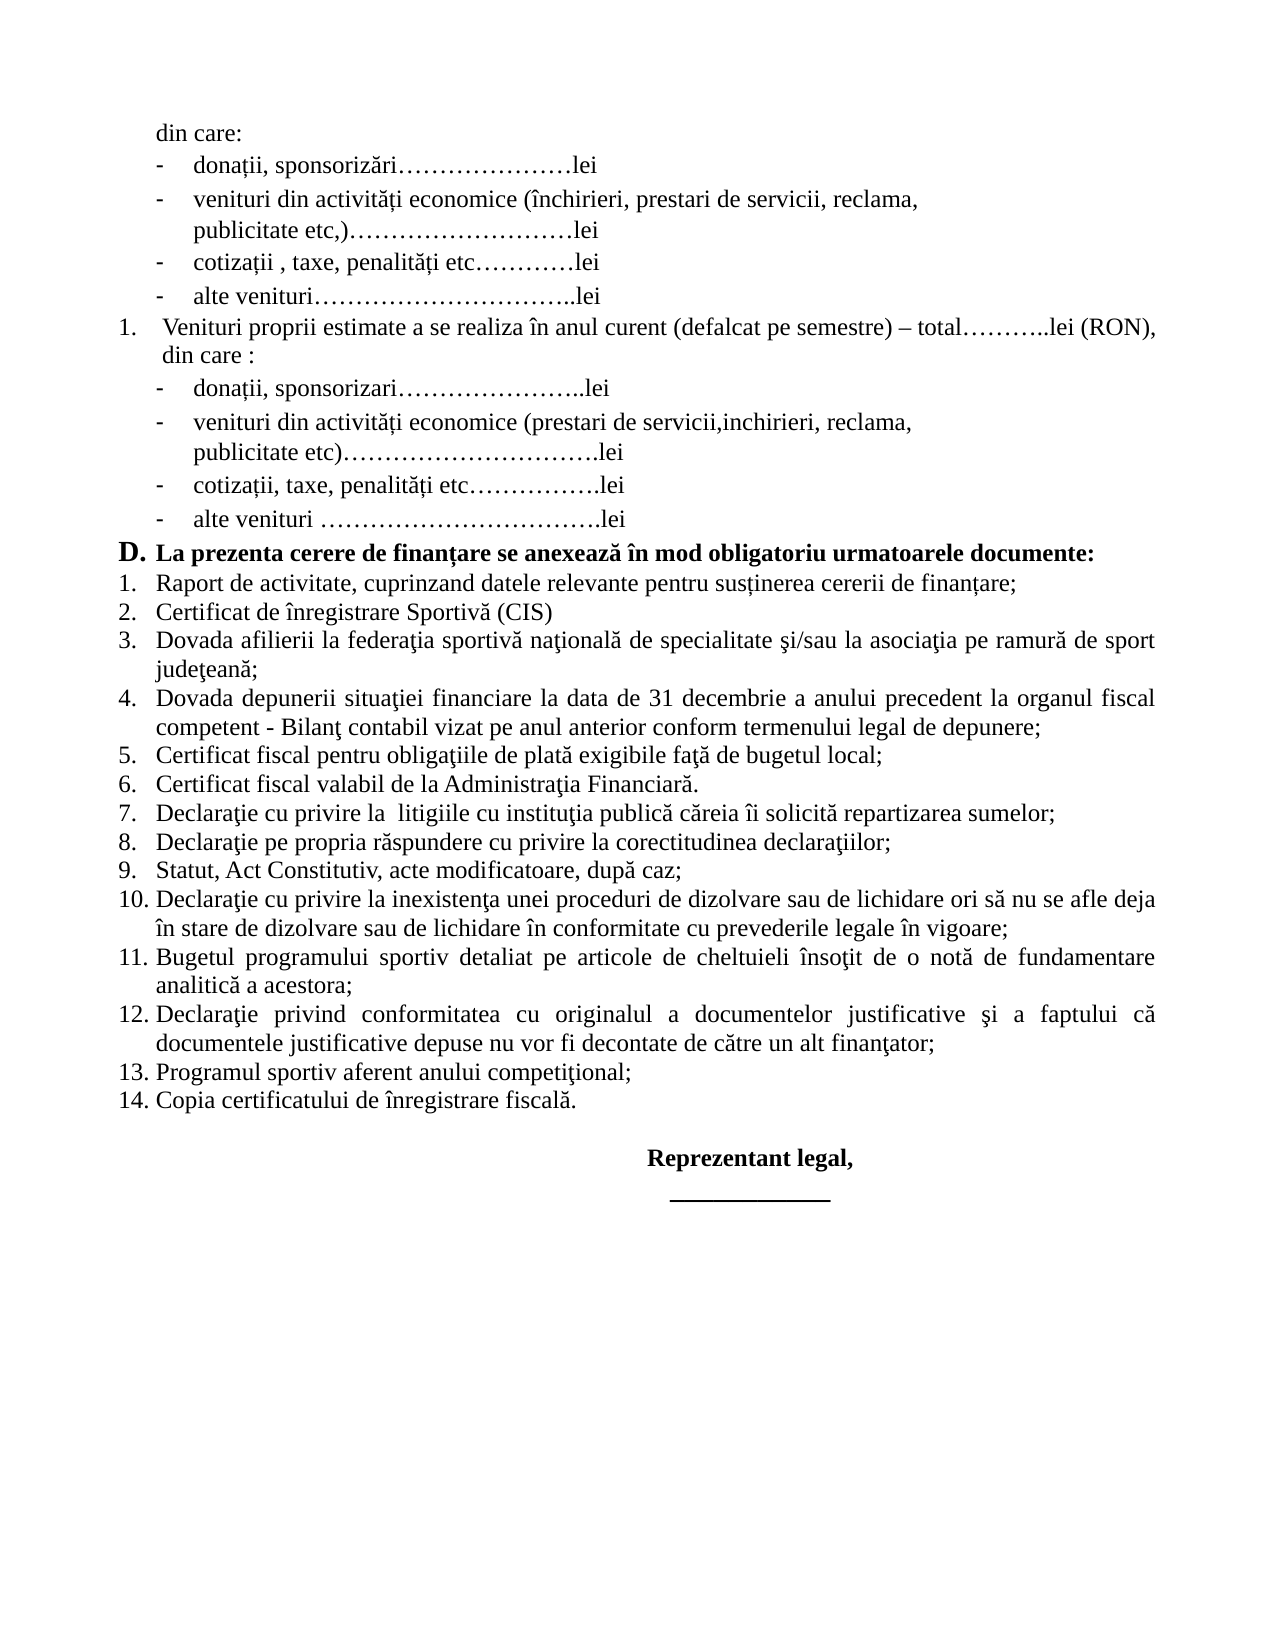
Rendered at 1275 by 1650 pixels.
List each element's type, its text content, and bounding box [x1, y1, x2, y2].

list Venituri proprii estimate a se realiza în anul curent (defalcat pe semestre) – total………..lei (RON), [118, 312, 1157, 341]
list cotizații , taxe, penalități etc…………lei [156, 244, 1157, 278]
list Declaraţie pe propria răspundere cu privire la corectitudinea declaraţiilor; [118, 827, 1157, 855]
list donații, sponsorizari…………………..lei [156, 369, 1157, 403]
list donații, sponsorizări…………………lei [156, 147, 1157, 181]
list cotizații, taxe, penalități etc…………….lei [156, 466, 1157, 500]
list venituri din activități economice (prestari de servicii,inchirieri, reclama, [156, 403, 1157, 437]
text din care : [162, 341, 1157, 369]
list venituri din activități economice (închirieri, prestari de servicii, reclama, [156, 181, 1157, 215]
text ___________ [268, 1172, 1157, 1205]
list Certificat de înregistrare Sportivă (CIS) [118, 597, 1157, 625]
list Declaraţie cu privire la litigiile cu instituţia publică căreia îi solicită repartizarea sumelor; [118, 798, 1157, 827]
list Raport de activitate, cuprinzand datele relevante pentru susținerea cererii de finanțare; [118, 568, 1157, 597]
list Declaraţie cu privire la inexistenţa unei proceduri de dizolvare sau de lichidare ori să nu se afle deja în stare de dizolvare sau de lichidare în conformitate cu prevederile legale în vigoare; [118, 884, 1157, 942]
list alte venituri …………………………….lei [156, 500, 1157, 534]
text din care: [118, 118, 1157, 147]
list Dovada depunerii situaţiei financiare la data de 31 decembrie a anului precedent la organul fiscal competent - Bilanţ contabil vizat pe anul anterior conform termenului legal de depunere; [118, 683, 1157, 740]
list Programul sportiv aferent anului competiţional; [118, 1057, 1157, 1085]
list Declaraţie privind conformitatea cu originalul a documentelor justificative şi a faptului că documentele justificative depuse nu vor fi decontate de către un alt finanţator; [118, 999, 1157, 1057]
list Bugetul programului sportiv detaliat pe articole de cheltuieli însoţit de o notă de fundamentare analitică a acestora; [118, 942, 1157, 999]
text publicitate etc)………………………….lei [193, 437, 1157, 466]
list Certificat fiscal pentru obligaţiile de plată exigibile faţă de bugetul local; [118, 740, 1157, 769]
text publicitate etc,)………………………lei [193, 215, 1157, 244]
list Statut, Act Constitutiv, acte modificatoare, după caz; [118, 855, 1157, 884]
list Dovada afilierii la federaţia sportivă naţională de specialitate şi/sau la asociaţia pe ramură de sport judeţeană; [118, 625, 1157, 683]
list Certificat fiscal valabil de la Administraţia Financiară. [118, 769, 1157, 798]
list alte venituri…………………………..lei [156, 278, 1157, 312]
list Copia certificatului de înregistrare fiscală. [118, 1085, 1157, 1114]
list La prezenta cerere de finanțare se anexează în mod obligatoriu urmatoarele documente: [118, 534, 1157, 568]
text Reprezentant legal, [268, 1143, 1157, 1172]
